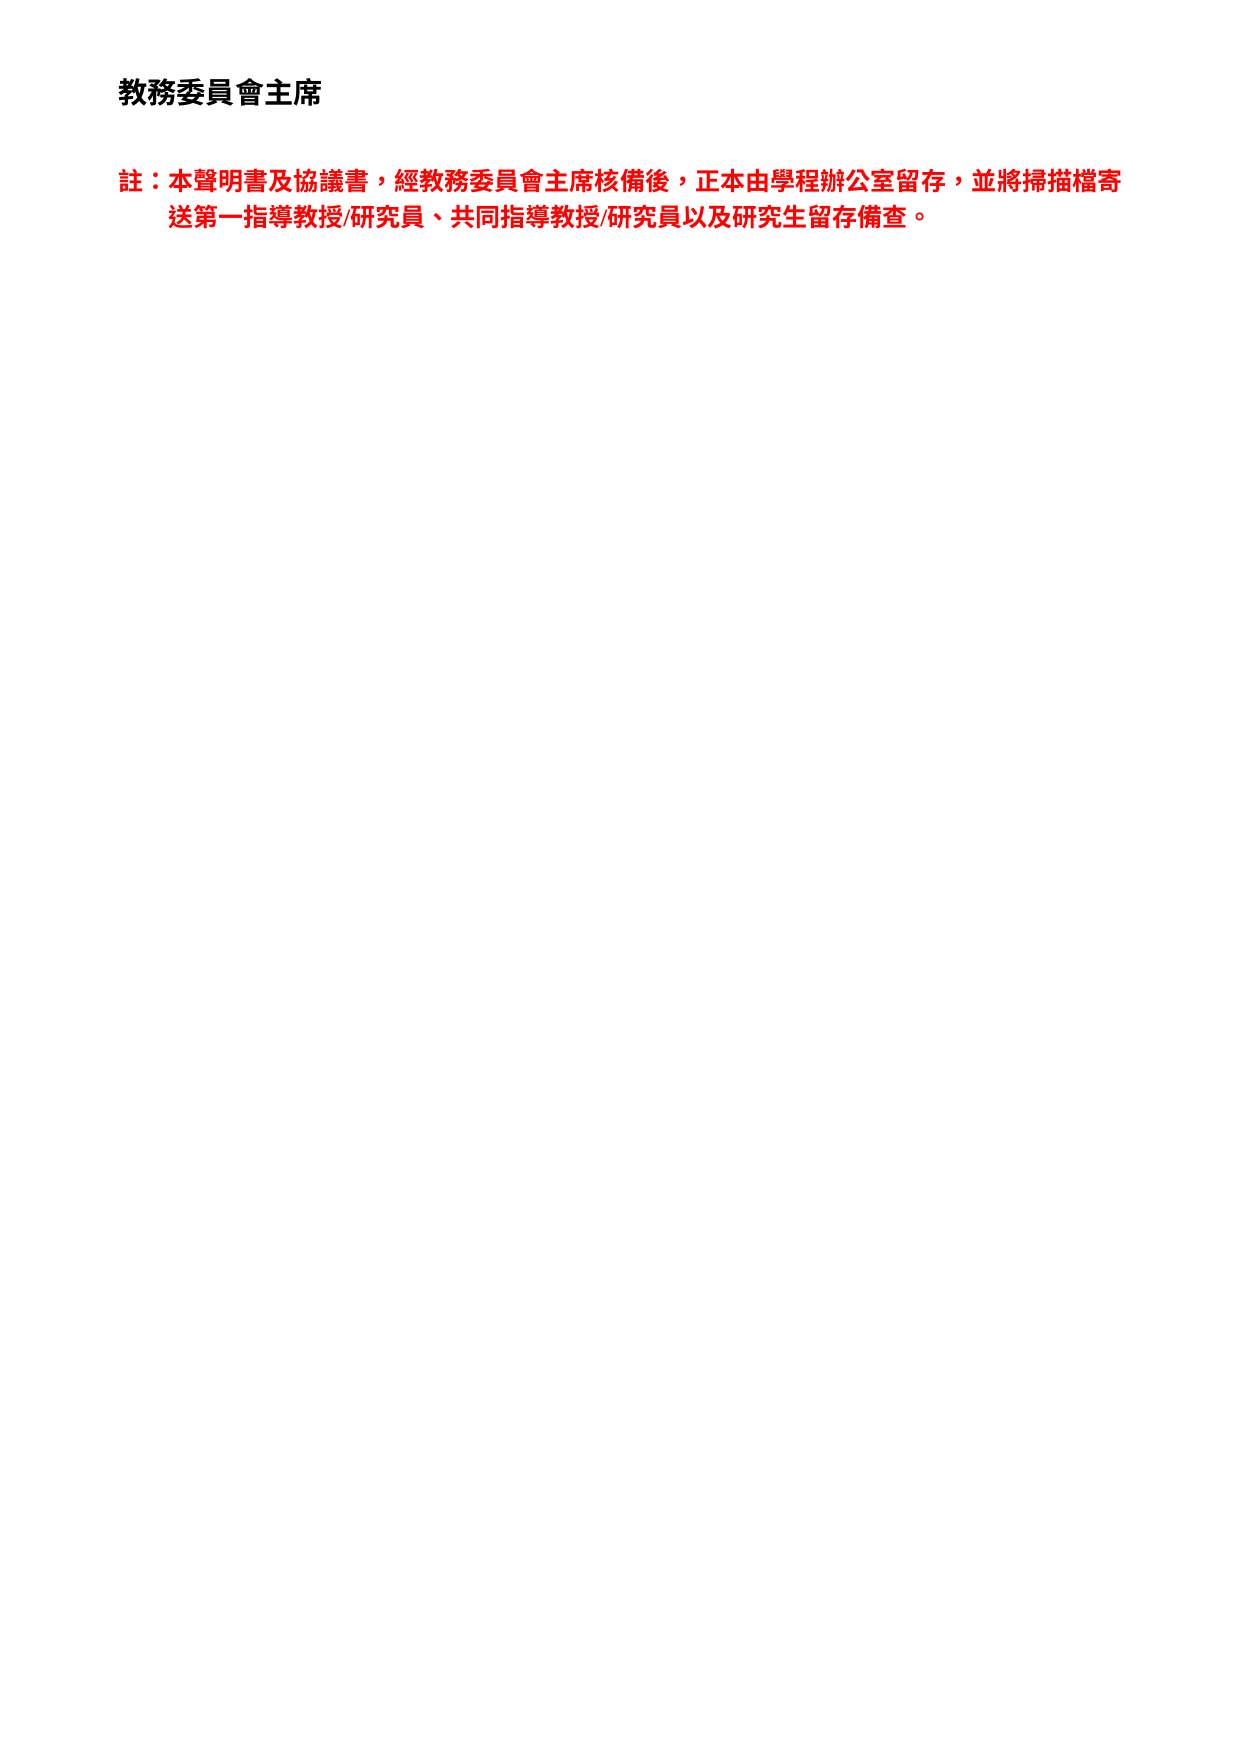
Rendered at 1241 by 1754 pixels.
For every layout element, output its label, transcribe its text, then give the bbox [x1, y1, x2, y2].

text 註：本聲明書及協議書，經教務委員會主席核備後，正本由學程辦公室留存，並將掃描檔寄送第一指導教授/研究員、共同指導教授/研究員以及研究生留存備查。 [118, 161, 1122, 233]
text 教務委員會主席 [118, 64, 1122, 113]
